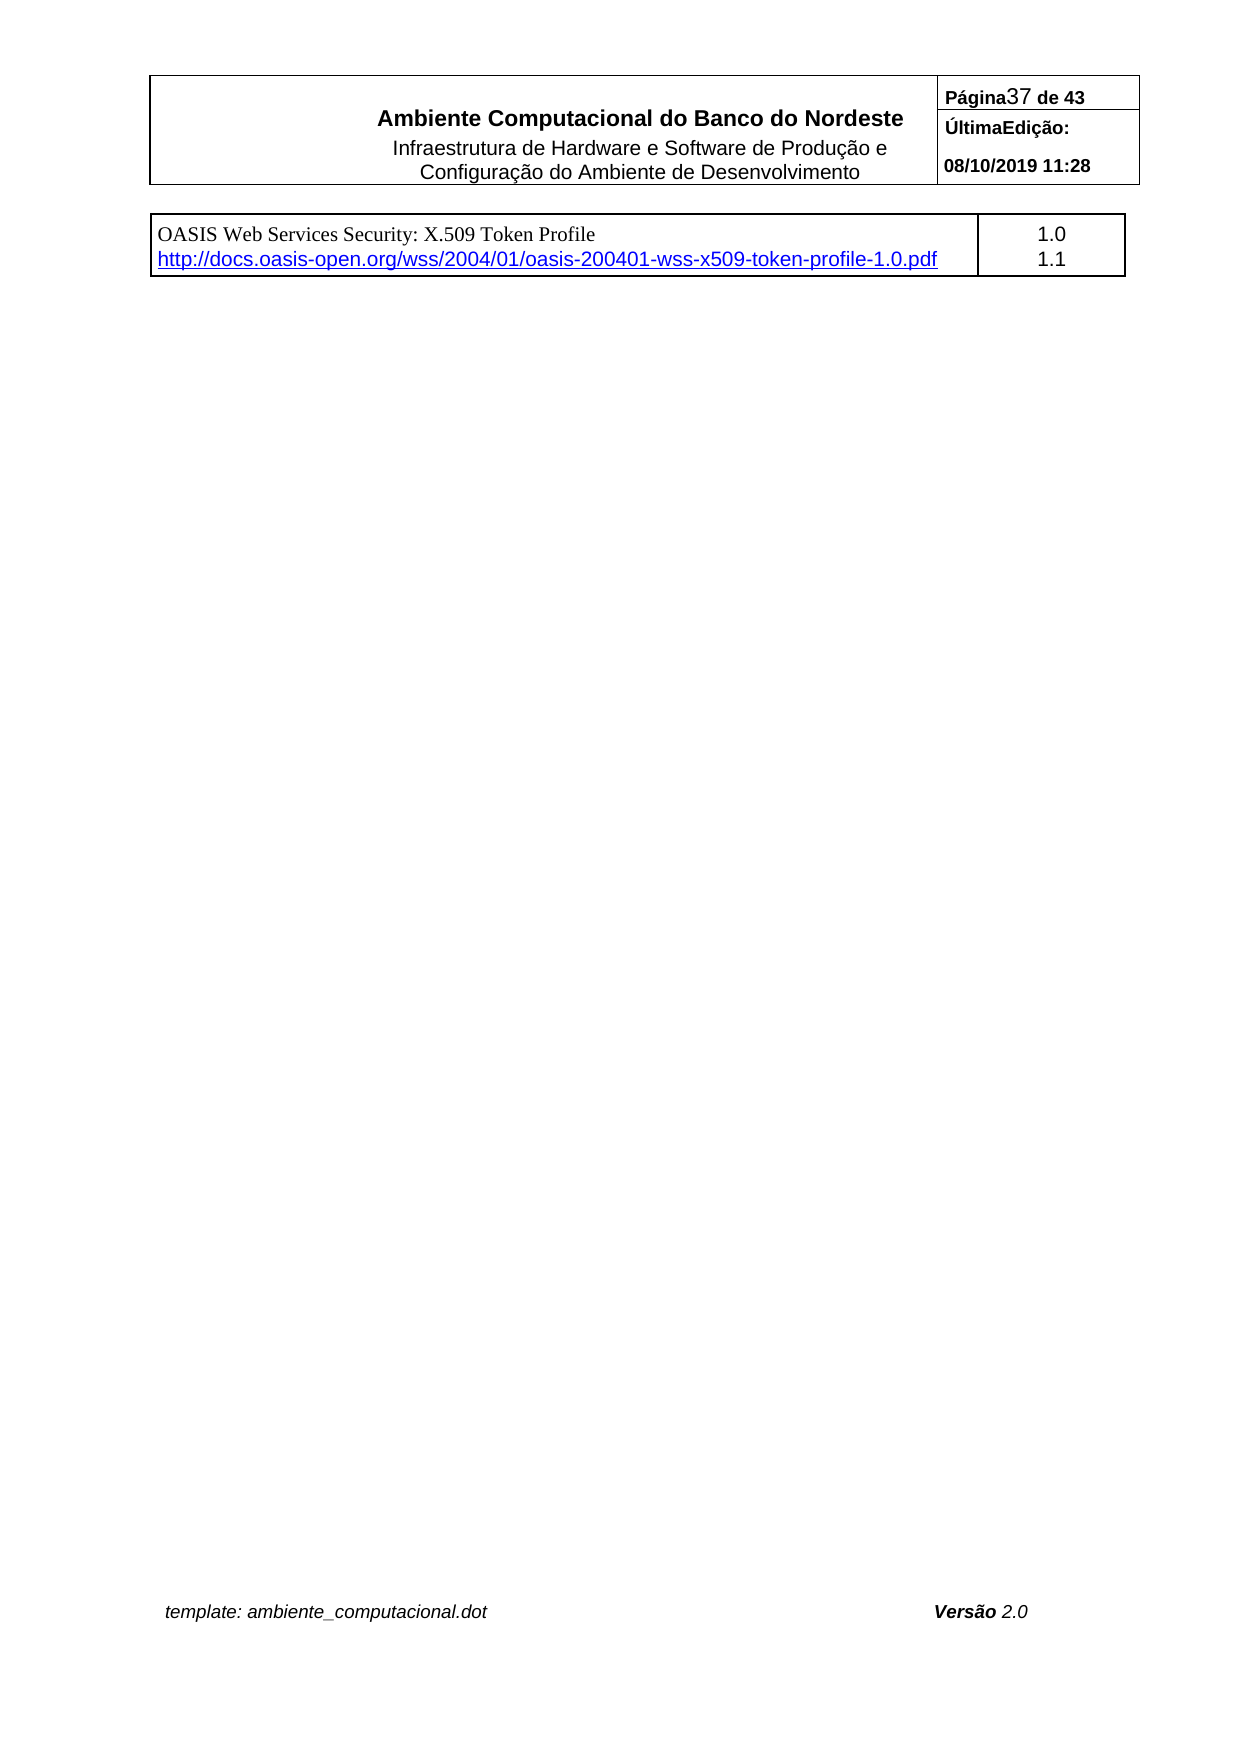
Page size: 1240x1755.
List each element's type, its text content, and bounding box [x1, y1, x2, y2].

table_cell 1.0 1.1 [979, 215, 1124, 275]
table_cell OASIS Web Services Security: X.509 Token Profile http://docs.oasis-open.org/wss/2004/01/oasis-200401-wss-x509-token-profile-1.0.pdf [152, 215, 977, 275]
